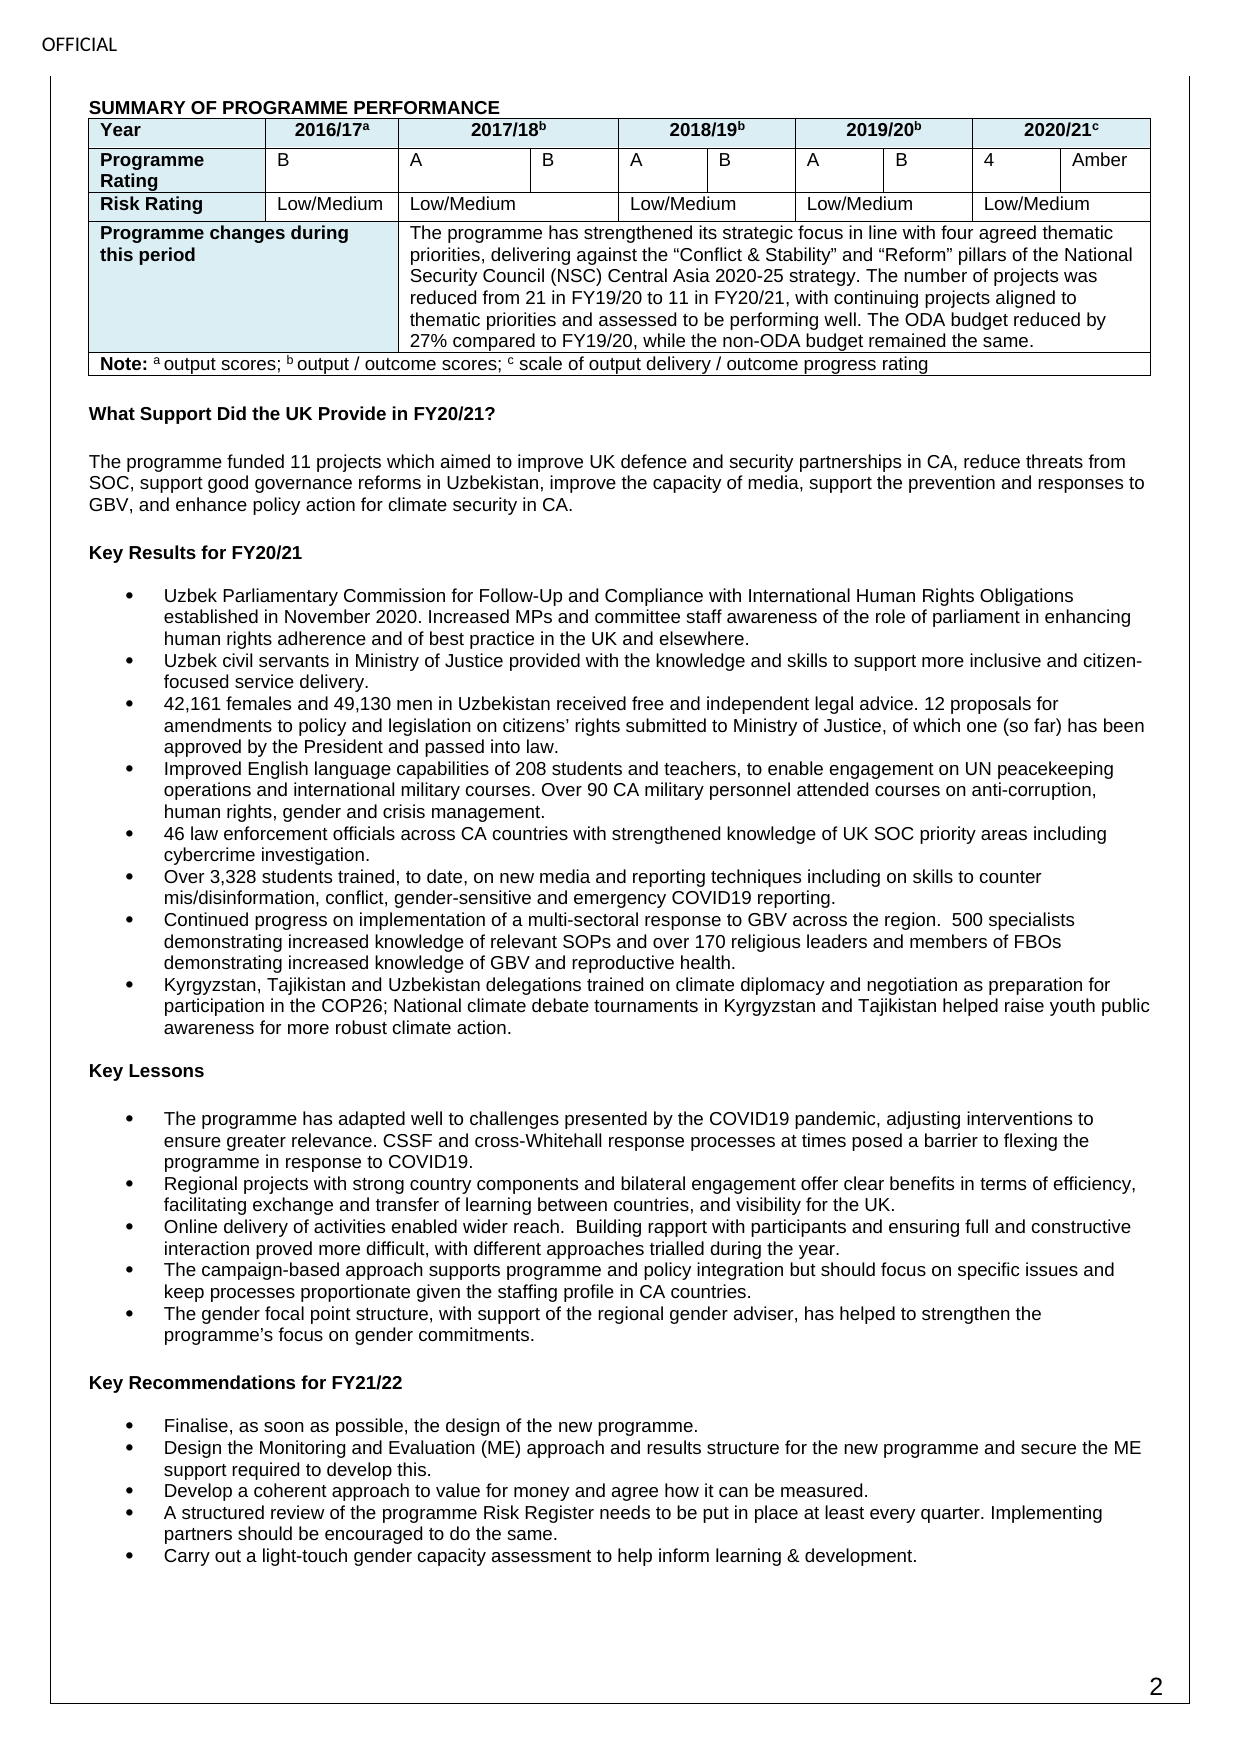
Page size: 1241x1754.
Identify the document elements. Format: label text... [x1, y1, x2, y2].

table_cell Low/Medium [796, 193, 972, 221]
table_cell B [708, 149, 795, 192]
list The campaign-based approach supports programme and policy integration but should focus on specific issues and keep processes proportionate given the staffing profile in CA countries. [126, 1259, 1152, 1302]
list Carry out a light-touch gender capacity assessment to help inform learning & development. [126, 1545, 1152, 1566]
table_cell B [266, 149, 398, 192]
table_cell The programme has strengthened its strategic focus in line with four agreed thematic priorities, delivering against the “Conflict & Stability” and “Reform” pillars of the National Security Council (NSC) Central Asia 2020-25 strategy. The number of projects was reduced from 21 in FY19/20 to 11 in FY20/21, with continuing projects aligned to thematic priorities and assessed to be performing well. The ODA budget reduced by 27% compared to FY19/20, while the non-ODA budget remained the same. [399, 222, 1150, 352]
table_header 2019/20b [796, 119, 972, 147]
table_cell 4 [973, 149, 1060, 192]
list The programme has adapted well to challenges presented by the COVID19 pandemic, adjusting interventions to ensure greater relevance. CSSF and cross-Whitehall response processes at times posed a barrier to flexing the programme in response to COVID19. [126, 1108, 1152, 1173]
table_header 2016/17a [266, 119, 398, 147]
text Key Results for FY20/21 [89, 542, 1152, 563]
list Design the Monitoring and Evaluation (ME) approach and results structure for the new programme and secure the ME support required to develop this. [126, 1437, 1152, 1480]
list Online delivery of activities enabled wider reach. Building rapport with participants and ensuring full and constructive interaction proved more difficult, with different approaches trialled during the year. [126, 1216, 1152, 1259]
list Continued progress on implementation of a multi-sectoral response to GBV across the region. 500 specialists demonstrating increased knowledge of relevant SOPs and over 170 religious leaders and members of FBOs demonstrating increased knowledge of GBV and reproductive health. [126, 909, 1152, 973]
list Uzbek civil servants in Ministry of Justice provided with the knowledge and skills to support more inclusive and citizen-focused service delivery. [126, 649, 1152, 693]
list Finalise, as soon as possible, the design of the new programme. [126, 1415, 1152, 1437]
table_cell Programme Rating [89, 149, 265, 192]
table_cell A [796, 149, 883, 192]
table_cell A [399, 149, 530, 192]
list Kyrgyzstan, Tajikistan and Uzbekistan delegations trained on climate diplomacy and negotiation as preparation for participation in the COP26; National climate debate tournaments in Kyrgyzstan and Tajikistan helped raise youth public awareness for more robust climate action. [126, 973, 1152, 1038]
table_cell Low/Medium [619, 193, 795, 221]
table_cell Risk Rating [89, 193, 265, 221]
text SUMMARY OF PROGRAMME PERFORMANCE [89, 96, 1152, 118]
table_cell Note: a output scores; b output / outcome scores; c scale of output delivery / outcome progress rating [89, 353, 1150, 375]
table_cell Programme changes during this period [89, 222, 398, 352]
table_cell Amber [1061, 149, 1150, 192]
table_header 2017/18b [399, 119, 618, 147]
table_cell A [619, 149, 707, 192]
text Key Lessons [89, 1060, 1152, 1081]
list Over 3,328 students trained, to date, on new media and reporting techniques including on skills to counter mis/disinformation, conflict, gender-sensitive and emergency COVID19 reporting. [126, 866, 1152, 909]
table_cell Low/Medium [399, 193, 618, 221]
table_cell B [531, 149, 618, 192]
text The programme funded 11 projects which aimed to improve UK defence and security partnerships in CA, reduce threats from SOC, support good governance reforms in Uzbekistan, improve the capacity of media, support the prevention and responses to GBV, and enhance policy action for climate security in CA. [89, 451, 1152, 515]
list Improved English language capabilities of 208 students and teachers, to enable engagement on UN peacekeeping operations and international military courses. Over 90 CA military personnel attended courses on anti-corruption, human rights, gender and crisis management. [126, 757, 1152, 822]
list Develop a coherent approach to value for money and agree how it can be measured. [126, 1480, 1152, 1502]
table_cell Low/Medium [973, 193, 1150, 221]
list Regional projects with strong country components and bilateral engagement offer clear benefits in terms of efficiency, facilitating exchange and transfer of learning between countries, and visibility for the UK. [126, 1173, 1152, 1216]
table_header Year [89, 119, 265, 147]
list Uzbek Parliamentary Commission for Follow-Up and Compliance with International Human Rights Obligations established in November 2020. Increased MPs and committee staff awareness of the role of parliament in enhancing human rights adherence and of best practice in the UK and elsewhere. [126, 585, 1152, 649]
list The gender focal point structure, with support of the regional gender adviser, has helped to strengthen the programme’s focus on gender commitments. [126, 1302, 1152, 1346]
list 42,161 females and 49,130 men in Uzbekistan received free and independent legal advice. 12 proposals for amendments to policy and legislation on citizens’ rights submitted to Ministry of Justice, of which one (so far) has been approved by the President and passed into law. [126, 693, 1152, 757]
text Key Recommendations for FY21/22 [89, 1372, 1152, 1393]
table_cell B [884, 149, 972, 192]
text What Support Did the UK Provide in FY20/21? [89, 403, 1152, 424]
table_header 2020/21c [973, 119, 1150, 147]
table_cell Low/Medium [266, 193, 398, 221]
table_header 2018/19b [619, 119, 795, 147]
list 46 law enforcement officials across CA countries with strengthened knowledge of UK SOC priority areas including cybercrime investigation. [126, 822, 1152, 866]
list A structured review of the programme Risk Register needs to be put in place at least every quarter. Implementing partners should be encouraged to do the same. [126, 1502, 1152, 1545]
